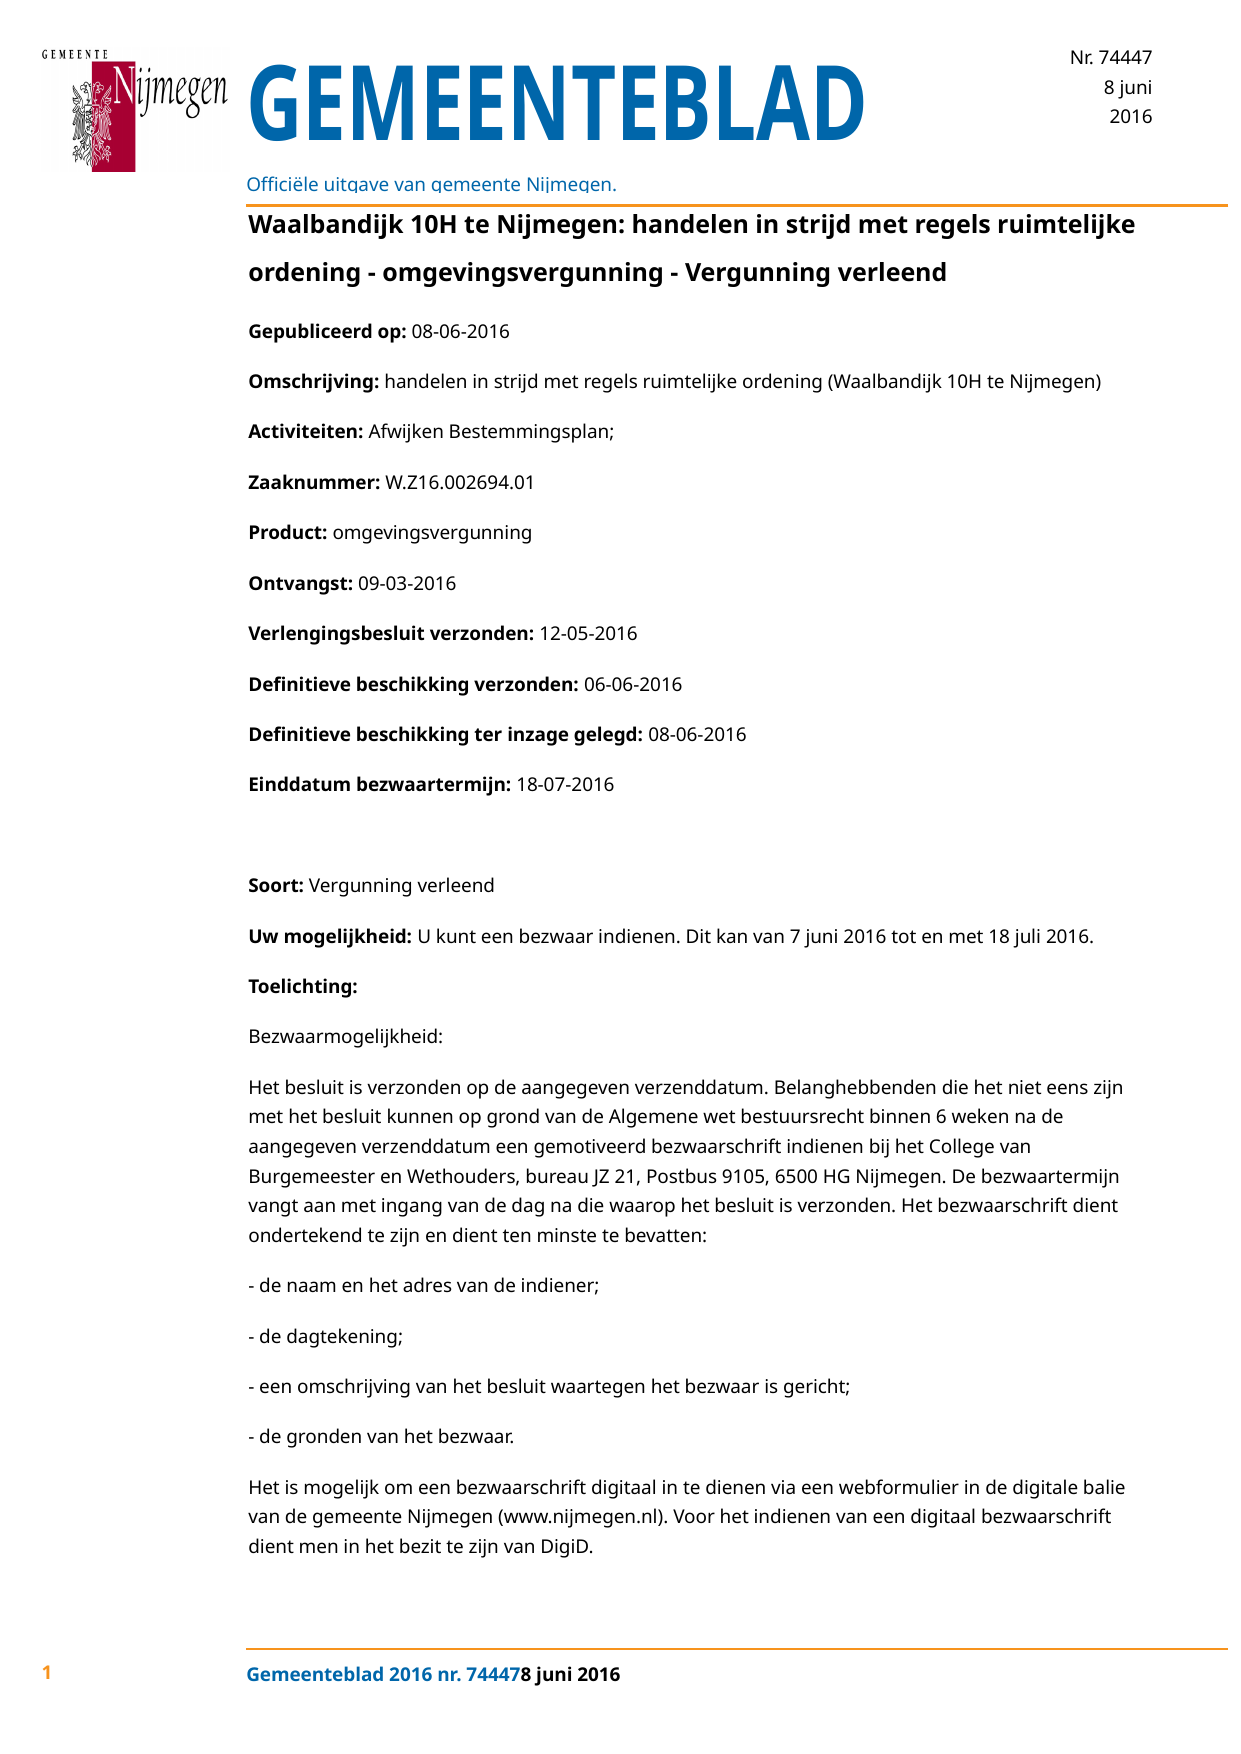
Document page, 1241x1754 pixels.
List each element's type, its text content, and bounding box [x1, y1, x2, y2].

text Definitieve beschikking verzonden: 06-06-2016 [248, 671, 1152, 697]
text Einddatum bezwaartermijn: 18-07-2016 [248, 772, 1152, 797]
text Het is mogelijk om een bezwaarschrift digitaal in te dienen via een webformulier in de digitale balie van de gemeente Nijmegen (www.nijmegen.nl). Voor het indienen van een digitaal bezwaarschrift dient men in het bezit te zijn van DigiD. [248, 1474, 1152, 1559]
text - de naam en het adres van de indiener; [248, 1272, 1152, 1298]
text Activiteiten: Afwijken Bestemmingsplan; [248, 419, 1152, 444]
text Waalbandijk 10H te Nijmegen: handelen in strijd met regels ruimtelijke ordening - omgevingsvergunning - Vergunning verleend [248, 207, 1152, 288]
text - een omschrijving van het besluit waartegen het bezwaar is gericht; [248, 1373, 1152, 1399]
text Omschrijving: handelen in strijd met regels ruimtelijke ordening (Waalbandijk 10H te Nijmegen) [248, 368, 1152, 394]
text Zaaknummer: W.Z16.002694.01 [248, 469, 1152, 495]
text Soort: Vergunning verleend [248, 872, 1152, 898]
text Het besluit is verzonden op de aangegeven verzenddatum. Belanghebbenden die het niet eens zijn met het besluit kunnen op grond van de Algemene wet bestuursrecht binnen 6 weken na de aangegeven verzenddatum een gemotiveerd bezwaarschrift indienen bij het College van Burgemeester en Wethouders, bureau JZ 21, Postbus 9105, 6500 HG Nijmegen. De bezwaartermijn vangt aan met ingang van de dag na die waarop het besluit is verzonden. Het bezwaarschrift dient ondertekend te zijn en dient ten minste te bevatten: [248, 1074, 1152, 1248]
text Ontvangst: 09-03-2016 [248, 570, 1152, 596]
text Uw mogelijkheid: U kunt een bezwaar indienen. Dit kan van 7 juni 2016 tot en met 18 juli 2016. [248, 923, 1152, 949]
text Verlengingsbesluit verzonden: 12-05-2016 [248, 620, 1152, 646]
text - de dagtekening; [248, 1323, 1152, 1349]
text - de gronden van het bezwaar. [248, 1424, 1152, 1449]
text Product: omgevingsvergunning [248, 519, 1152, 545]
picture [41, 47, 231, 172]
text Definitieve beschikking ter inzage gelegd: 08-06-2016 [248, 721, 1152, 747]
text Toelichting: [248, 973, 1152, 999]
text Bezwaarmogelijkheid: [248, 1024, 1152, 1049]
text Gepubliceerd op: 08-06-2016 [248, 318, 1152, 344]
